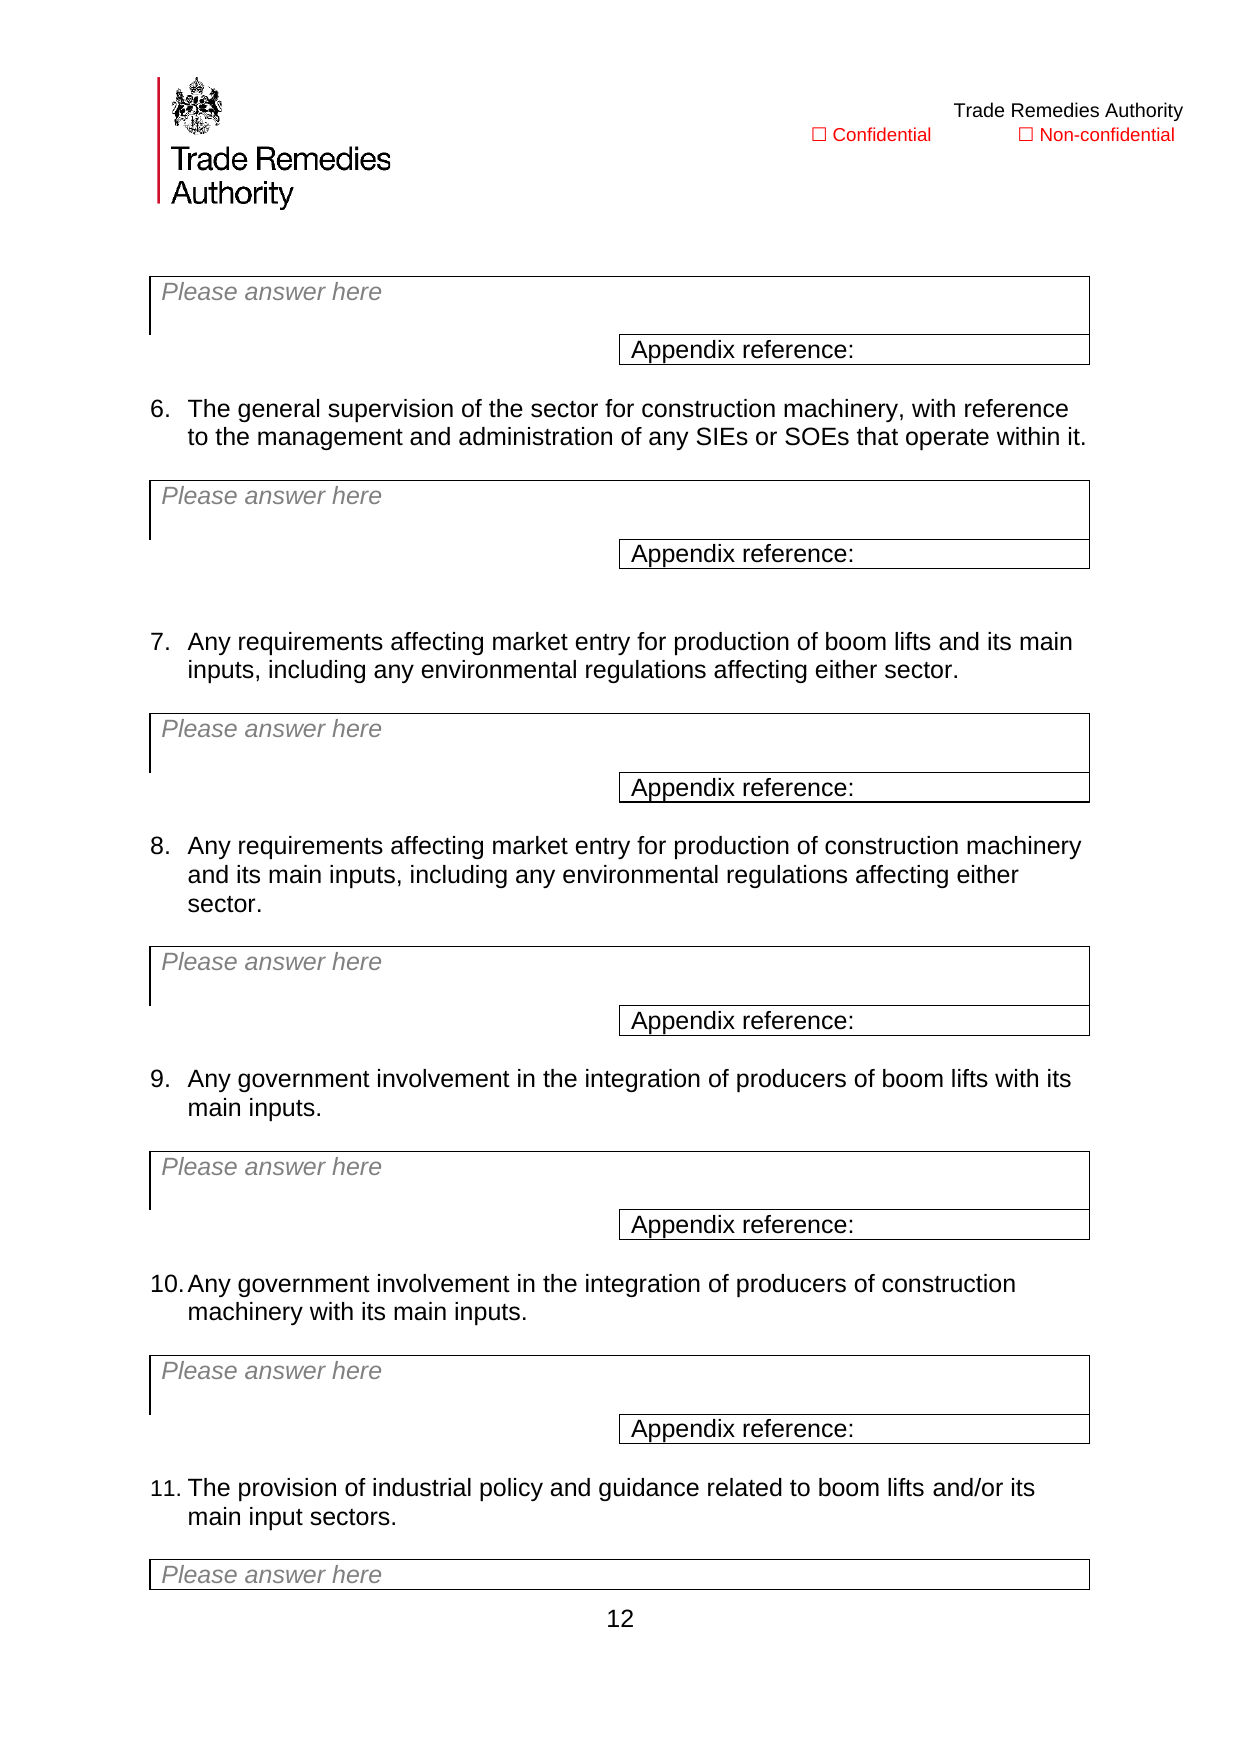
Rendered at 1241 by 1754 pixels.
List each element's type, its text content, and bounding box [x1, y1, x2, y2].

table_cell Appendix reference: [620, 540, 1089, 568]
table_header Please answer here [151, 481, 1089, 538]
table_cell [150, 1210, 619, 1239]
table_header Please answer here [151, 277, 1089, 334]
table_cell Appendix reference: [620, 1210, 1089, 1239]
table_cell [150, 1415, 619, 1443]
table_cell Appendix reference: [620, 773, 1089, 801]
table_header Please answer here [151, 1356, 1089, 1413]
table_cell Appendix reference: [620, 1415, 1089, 1443]
table_cell [150, 1006, 619, 1034]
table_cell Appendix reference: [620, 335, 1089, 364]
table_header Please answer here [151, 1152, 1089, 1209]
list Any requirements affecting market entry for production of boom lifts and its main inputs, including any environmental regulations affecting either sector. [150, 627, 1090, 684]
list Any government involvement in the integration of producers of construction machinery with its main inputs. [150, 1269, 1090, 1326]
table_cell [150, 335, 619, 364]
list Any requirements affecting market entry for production of construction machinery and its main inputs, including any environmental regulations affecting either sector. [150, 831, 1090, 917]
table_header Please answer here [151, 947, 1089, 1005]
table_cell [150, 540, 619, 568]
table_cell Appendix reference: [620, 1006, 1089, 1034]
list Any government involvement in the integration of producers of boom lifts with its main inputs. [150, 1064, 1090, 1122]
list The general supervision of the sector for construction machinery, with reference to the management and administration of any SIEs or SOEs that operate within it. [150, 394, 1090, 451]
list The provision of industrial policy and guidance related to boom lifts and/or its main input sectors. [150, 1473, 1090, 1531]
table_header Please answer here [151, 714, 1089, 772]
table_cell [150, 773, 619, 801]
table_header Please answer here [151, 1560, 1089, 1589]
